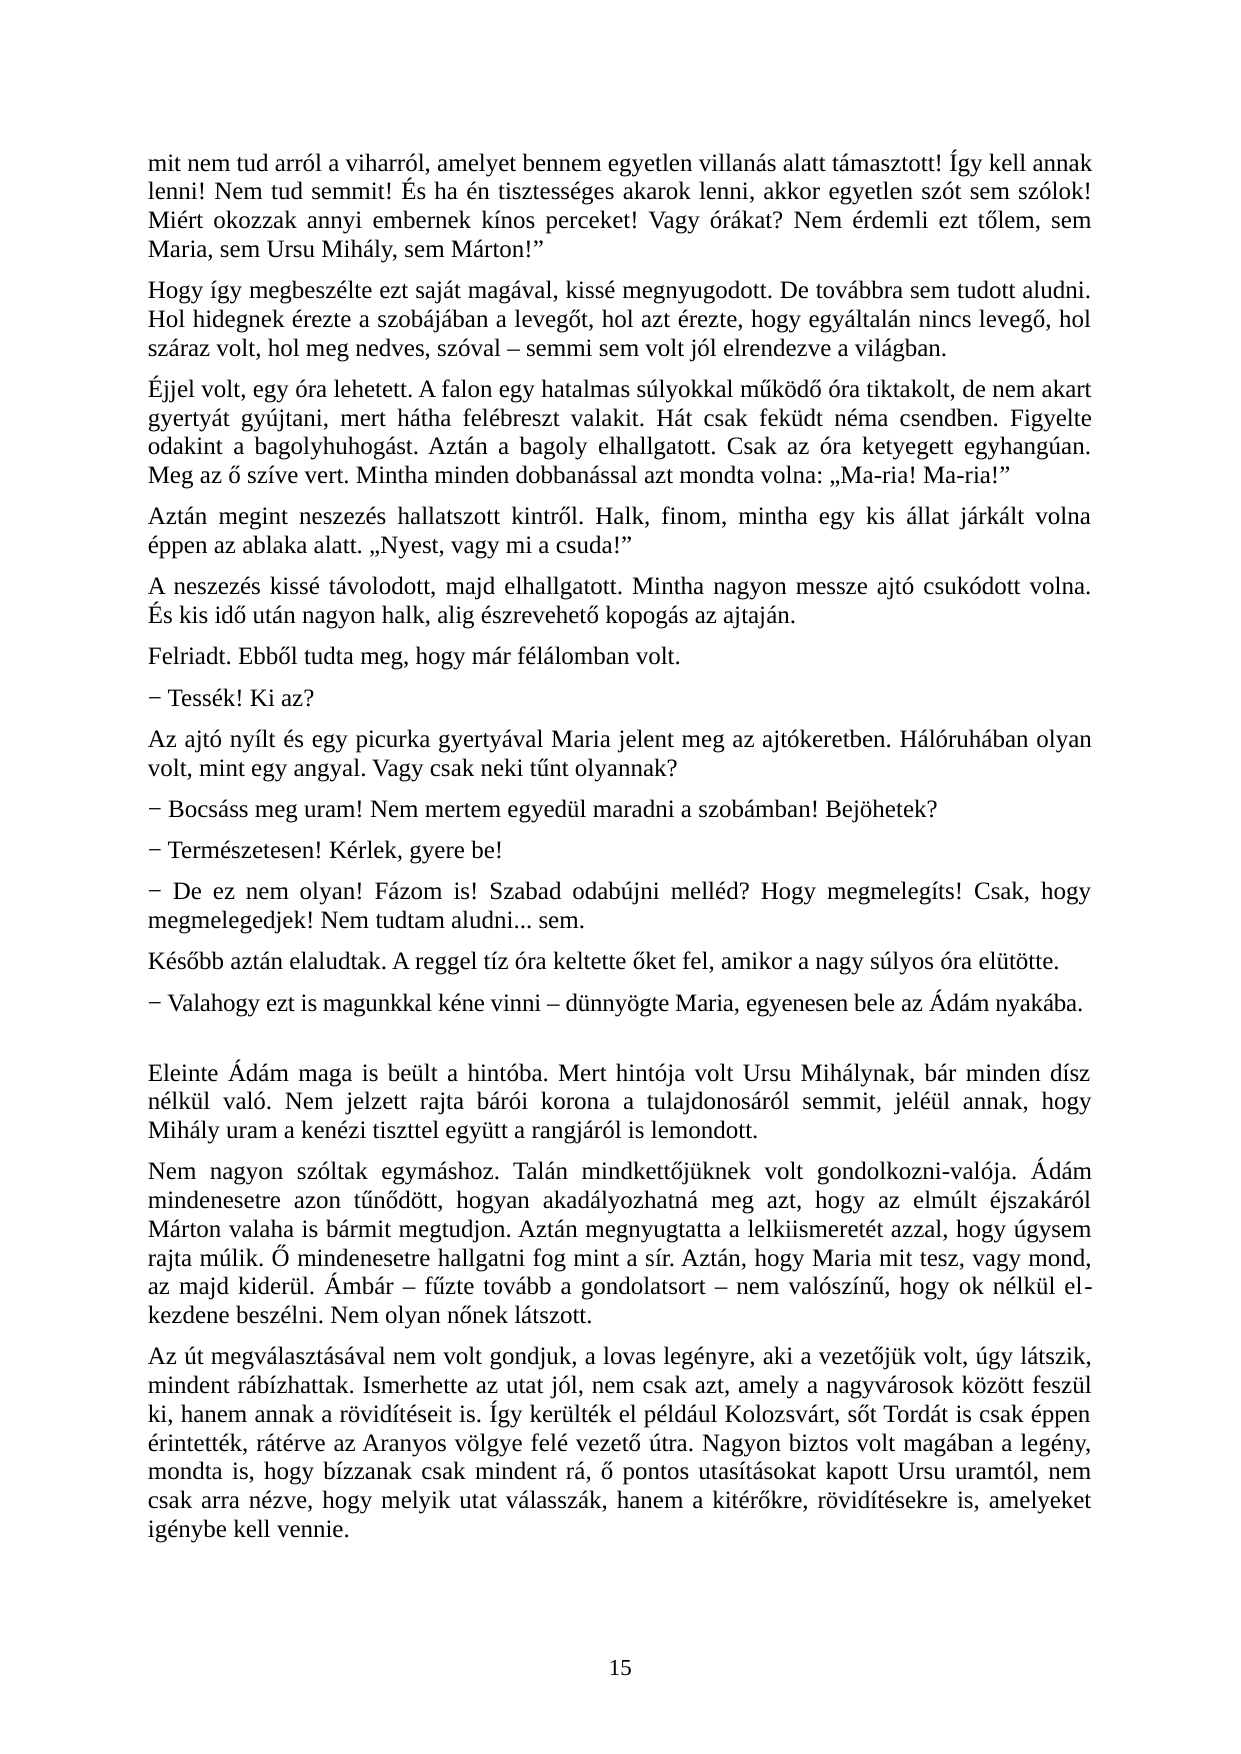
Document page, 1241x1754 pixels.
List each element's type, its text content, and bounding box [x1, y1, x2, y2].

text Felriadt. Ebből tudta meg, hogy már félálomban volt. [148, 641, 1092, 670]
text − Tessék! Ki az? [148, 683, 1092, 711]
text Aztán megint neszezés hallatszott kintről. Halk, finom, mintha egy kis állat járkált volna éppen az ablaka alatt. „Nyest, vagy mi a csuda!” [148, 501, 1092, 559]
text Az ajtó nyílt és egy picurka gyertyával Maria jelent meg az ajtókeretben. Hálóruhában olyan volt, mint egy angyal. Vagy csak neki tűnt olyannak? [148, 724, 1092, 781]
text Az út megválasztásával nem volt gondjuk, a lovas legényre, aki a vezetőjük volt, úgy látszik, mindent rábízhattak. Ismerhette az utat jól, nem csak azt, amely a nagyvárosok között feszül ki, hanem annak a rövidítéseit is. Így kerülték el például Kolozsvárt, sőt Tordát is csak éppen érintették, rátérve az Aranyos völgye felé vezető útra. Nagyon biztos volt magában a legény, mondta is, hogy bízzanak csak mindent rá, ő pontos utasításokat kapott Ursu uramtól, nem csak arra nézve, hogy melyik utat válasszák, hanem a kitérőkre, rövidítésekre is, amelyeket igénybe kell vennie. [148, 1341, 1092, 1543]
text A neszezés kissé távolodott, majd elhallgatott. Mintha nagyon messze ajtó csukódott volna. És kis idő után nagyon halk, alig észrevehető kopogás az ajtaján. [148, 571, 1092, 629]
text − Természetesen! Kérlek, gyere be! [148, 835, 1092, 864]
text − De ez nem olyan! Fázom is! Szabad odabújni melléd? Hogy megmelegíts! Csak, hogy megmelegedjek! Nem tudtam aludni... sem. [148, 876, 1092, 934]
text Éjjel volt, egy óra lehetett. A falon egy hatalmas súlyokkal működő óra tiktakolt, de nem akart gyertyát gyújtani, mert hátha felébreszt valakit. Hát csak feküdt néma csendben. Figyelte odakint a bagolyhuhogást. Aztán a bagoly elhallgatott. Csak az óra ketyegett egyhangúan. Meg az ő szíve vert. Mintha minden dobbanással azt mondta volna: „Ma-ria! Ma-ria!” [148, 374, 1092, 489]
text − Bocsáss meg uram! Nem mertem egyedül maradni a szobámban! Bejöhetek? [148, 794, 1092, 823]
text mit nem tud arról a viharról, amelyet bennem egyetlen villanás alatt támasztott! Így kell annak lenni! Nem tud semmit! És ha én tisztességes akarok lenni, akkor egyetlen szót sem szólok! Miért okozzak annyi embernek kínos perceket! Vagy órákat? Nem érdemli ezt tőlem, sem Maria, sem Ursu Mihály, sem Márton!” [148, 148, 1092, 263]
text − Valahogy ezt is magunkkal kéne vinni – dünnyögte Maria, egyenesen bele az Ádám nyakába. [148, 988, 1092, 1016]
text Később aztán elaludtak. A reggel tíz óra keltette őket fel, amikor a nagy súlyos óra elütötte. [148, 946, 1092, 975]
text Eleinte Ádám maga is beült a hintóba. Mert hintója volt Ursu Mihálynak, bár minden dísz nélkül való. Nem jelzett rajta bárói korona a tulajdonosáról semmit, jeléül annak, hogy Mihály uram a kenézi tiszttel együtt a rangjáról is lemondott. [148, 1029, 1092, 1144]
text Hogy így megbeszélte ezt saját magával, kissé megnyugodott. De továbbra sem tudott aludni. Hol hidegnek érezte a szobájában a levegőt, hol azt érezte, hogy egyáltalán nincs levegő, hol száraz volt, hol meg nedves, szóval – semmi sem volt jól elrendezve a világban. [148, 275, 1092, 361]
text Nem nagyon szóltak egymáshoz. Talán mindkettőjüknek volt gondolkozni-valója. Ádám mindenesetre azon tűnődött, hogyan akadályozhatná meg azt, hogy az elmúlt éjszakáról Márton valaha is bármit megtudjon. Aztán megnyugtatta a lelkiismeretét azzal, hogy úgysem rajta múlik. Ő mindenesetre hallgatni fog mint a sír. Aztán, hogy Maria mit tesz, vagy mond, az majd kiderül. Ámbár – fűzte tovább a gondolatsort – nem valószínű, hogy ok nélkül el­kezdene beszélni. Nem olyan nőnek látszott. [148, 1156, 1092, 1329]
